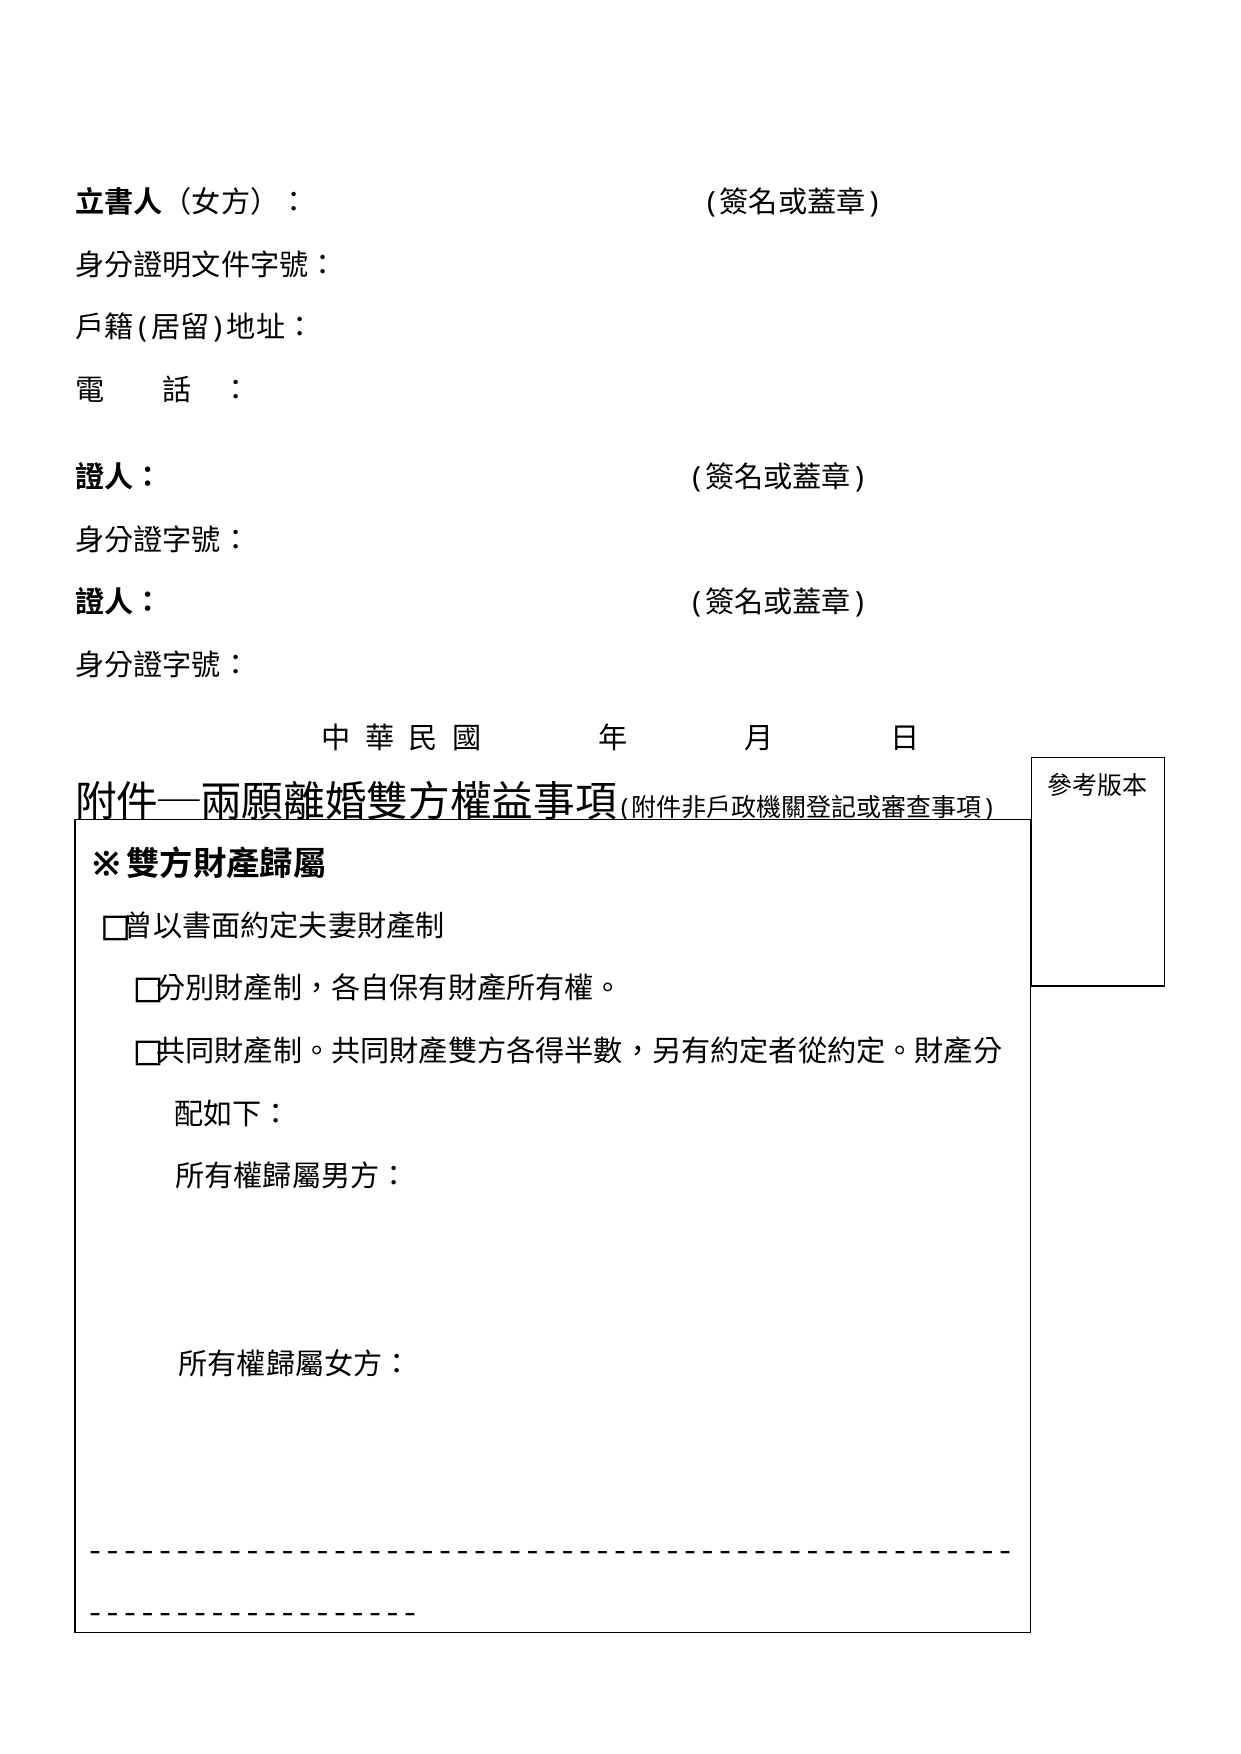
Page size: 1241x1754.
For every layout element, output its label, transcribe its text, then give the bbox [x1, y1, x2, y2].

text 電 話 ： [75, 346, 1165, 408]
text 中 華 民 國 年 月 日 [75, 694, 1165, 756]
text 身分證明文件字號： [75, 221, 1165, 283]
text 證人： (簽名或蓋章) [75, 558, 1165, 621]
text 證人： (簽名或蓋章) [75, 433, 1165, 496]
text 附件─兩願離婚雙方權益事項(附件非戶政機關登記或審查事項) [75, 756, 1164, 819]
text 身分證字號： [75, 621, 1165, 683]
text 立書人（女方）： (簽名或蓋章) [75, 158, 1165, 221]
text 身分證字號： [75, 496, 1165, 558]
table_header ※雙方財產歸屬 ⃞曾以書面約定夫妻財產制 ⃞分別財產制，各自保有財產所有權。 ⃞共同財產制。共同財產雙方各得半數，另有約定者從約定。財產分配如下： 所有權歸屬男方： 所有權歸屬女方： [76, 820, 1030, 1632]
text 附件─兩願離婚雙方權益事項(附件非戶政機關登記或審查事項) [1032, 758, 1164, 985]
text 戶籍(居留)地址： [75, 283, 1165, 346]
text 參考版本 [1047, 766, 1149, 802]
